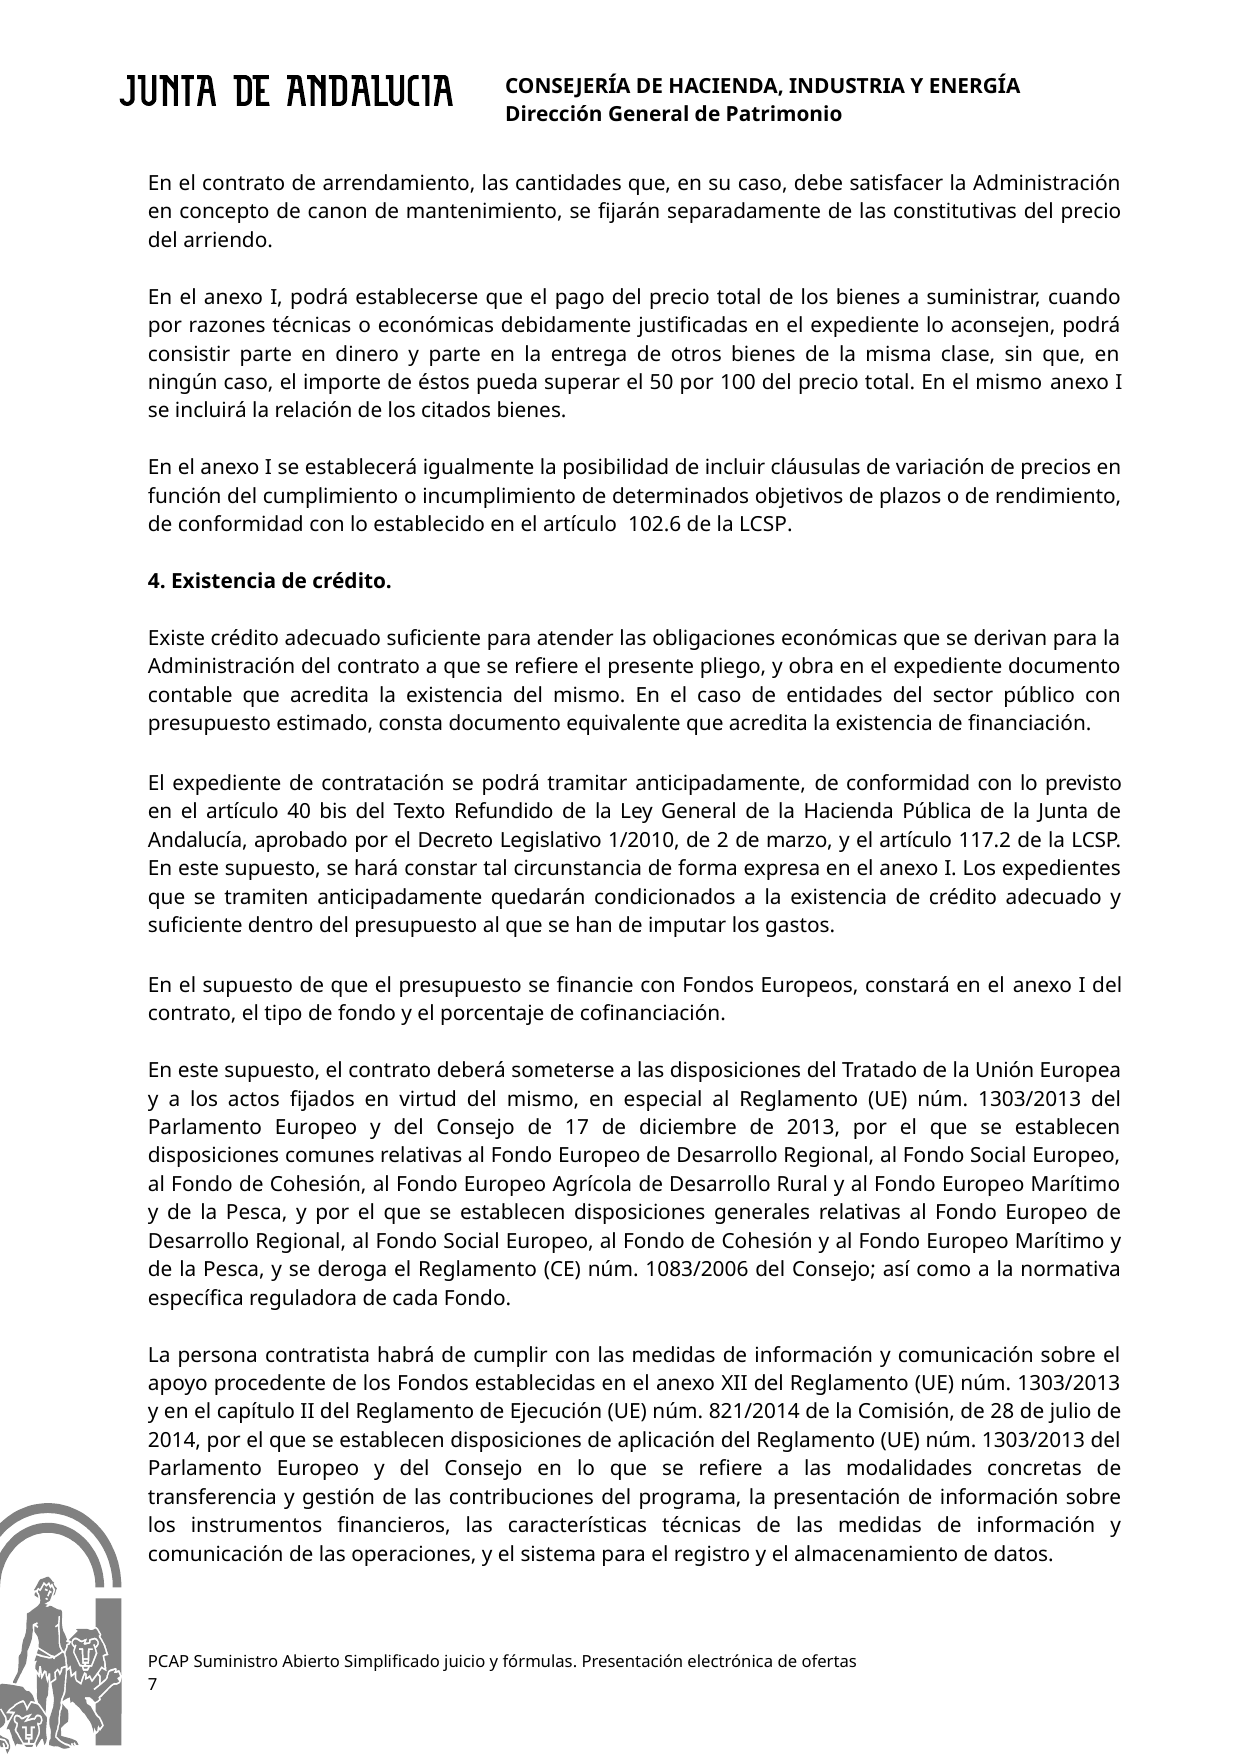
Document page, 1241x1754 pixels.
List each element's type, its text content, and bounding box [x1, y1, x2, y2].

text El expediente de contratación se podrá tramitar anticipadamente, de conformidad con lo previsto en el artículo 40 bis del Texto Refundido de la Ley General de la Hacienda Pública de la Junta de Andalucía, aprobado por el Decreto Legislativo 1/2010, de 2 de marzo, y el artículo 117.2 de la LCSP. En este supuesto, se hará constar tal circunstancia de forma expresa en el anexo I. Los expedientes que se tramiten anticipadamente quedarán condicionados a la existencia de crédito adecuado y suficiente dentro del presupuesto al que se han de imputar los gastos. [148, 768, 1122, 939]
text La persona contratista habrá de cumplir con las medidas de información y comunicación sobre el apoyo procedente de los Fondos establecidas en el anexo XII del Reglamento (UE) núm. 1303/2013 y en el capítulo II del Reglamento de Ejecución (UE) núm. 821/2014 de la Comisión, de 28 de julio de 2014, por el que se establecen disposiciones de aplicación del Reglamento (UE) núm. 1303/2013 del Parlamento Europeo y del Consejo en lo que se refiere a las modalidades concretas de transferencia y gestión de las contribuciones del programa, la presentación de información sobre los instrumentos financieros, las características técnicas de las medidas de información y comunicación de las operaciones, y el sistema para el registro y el almacenamiento de datos. [148, 1340, 1122, 1567]
text En el contrato de arrendamiento, las cantidades que, en su caso, debe satisfacer la Administración en concepto de canon de mantenimiento, se fijarán separadamente de las constitutivas del precio del arriendo. [148, 168, 1122, 253]
text 4. Existencia de crédito. [148, 566, 1240, 595]
text En el supuesto de que el presupuesto se financie con Fondos Europeos, constará en el anexo I del contrato, el tipo de fondo y el porcentaje de cofinanciación. [148, 970, 1122, 1027]
text Existe crédito adecuado suficiente para atender las obligaciones económicas que se derivan para la Administración del contrato a que se refiere el presente pliego, y obra en el expediente documento contable que acredita la existencia del mismo. En el caso de entidades del sector público con presupuesto estimado, consta documento equivalente que acredita la existencia de financiación. [148, 623, 1122, 737]
text En el anexo I, podrá establecerse que el pago del precio total de los bienes a suministrar, cuando por razones técnicas o económicas debidamente justificadas en el expediente lo aconsejen, podrá consistir parte en dinero y parte en la entrega de otros bienes de la misma clase, sin que, en ningún caso, el importe de éstos pueda superar el 50 por 100 del precio total. En el mismo anexo I se incluirá la relación de los citados bienes. [148, 282, 1122, 424]
text En el anexo I se establecerá igualmente la posibilidad de incluir cláusulas de variación de precios en función del cumplimiento o incumplimiento de determinados objetivos de plazos o de rendimiento, de conformidad con lo establecido en el artículo 102.6 de la LCSP. [148, 452, 1122, 538]
text En este supuesto, el contrato deberá someterse a las disposiciones del Tratado de la Unión Europea y a los actos fijados en virtud del mismo, en especial al Reglamento (UE) núm. 1303/2013 del Parlamento Europeo y del Consejo de 17 de diciembre de 2013, por el que se establecen disposiciones comunes relativas al Fondo Europeo de Desarrollo Regional, al Fondo Social Europeo, al Fondo de Cohesión, al Fondo Europeo Agrícola de Desarrollo Rural y al Fondo Europeo Marítimo y de la Pesca, y por el que se establecen disposiciones generales relativas al Fondo Europeo de Desarrollo Regional, al Fondo Social Europeo, al Fondo de Cohesión y al Fondo Europeo Marítimo y de la Pesca, y se deroga el Reglamento (CE) núm. 1083/2006 del Consejo; así como a la normativa específica reguladora de cada Fondo. [148, 1055, 1122, 1311]
